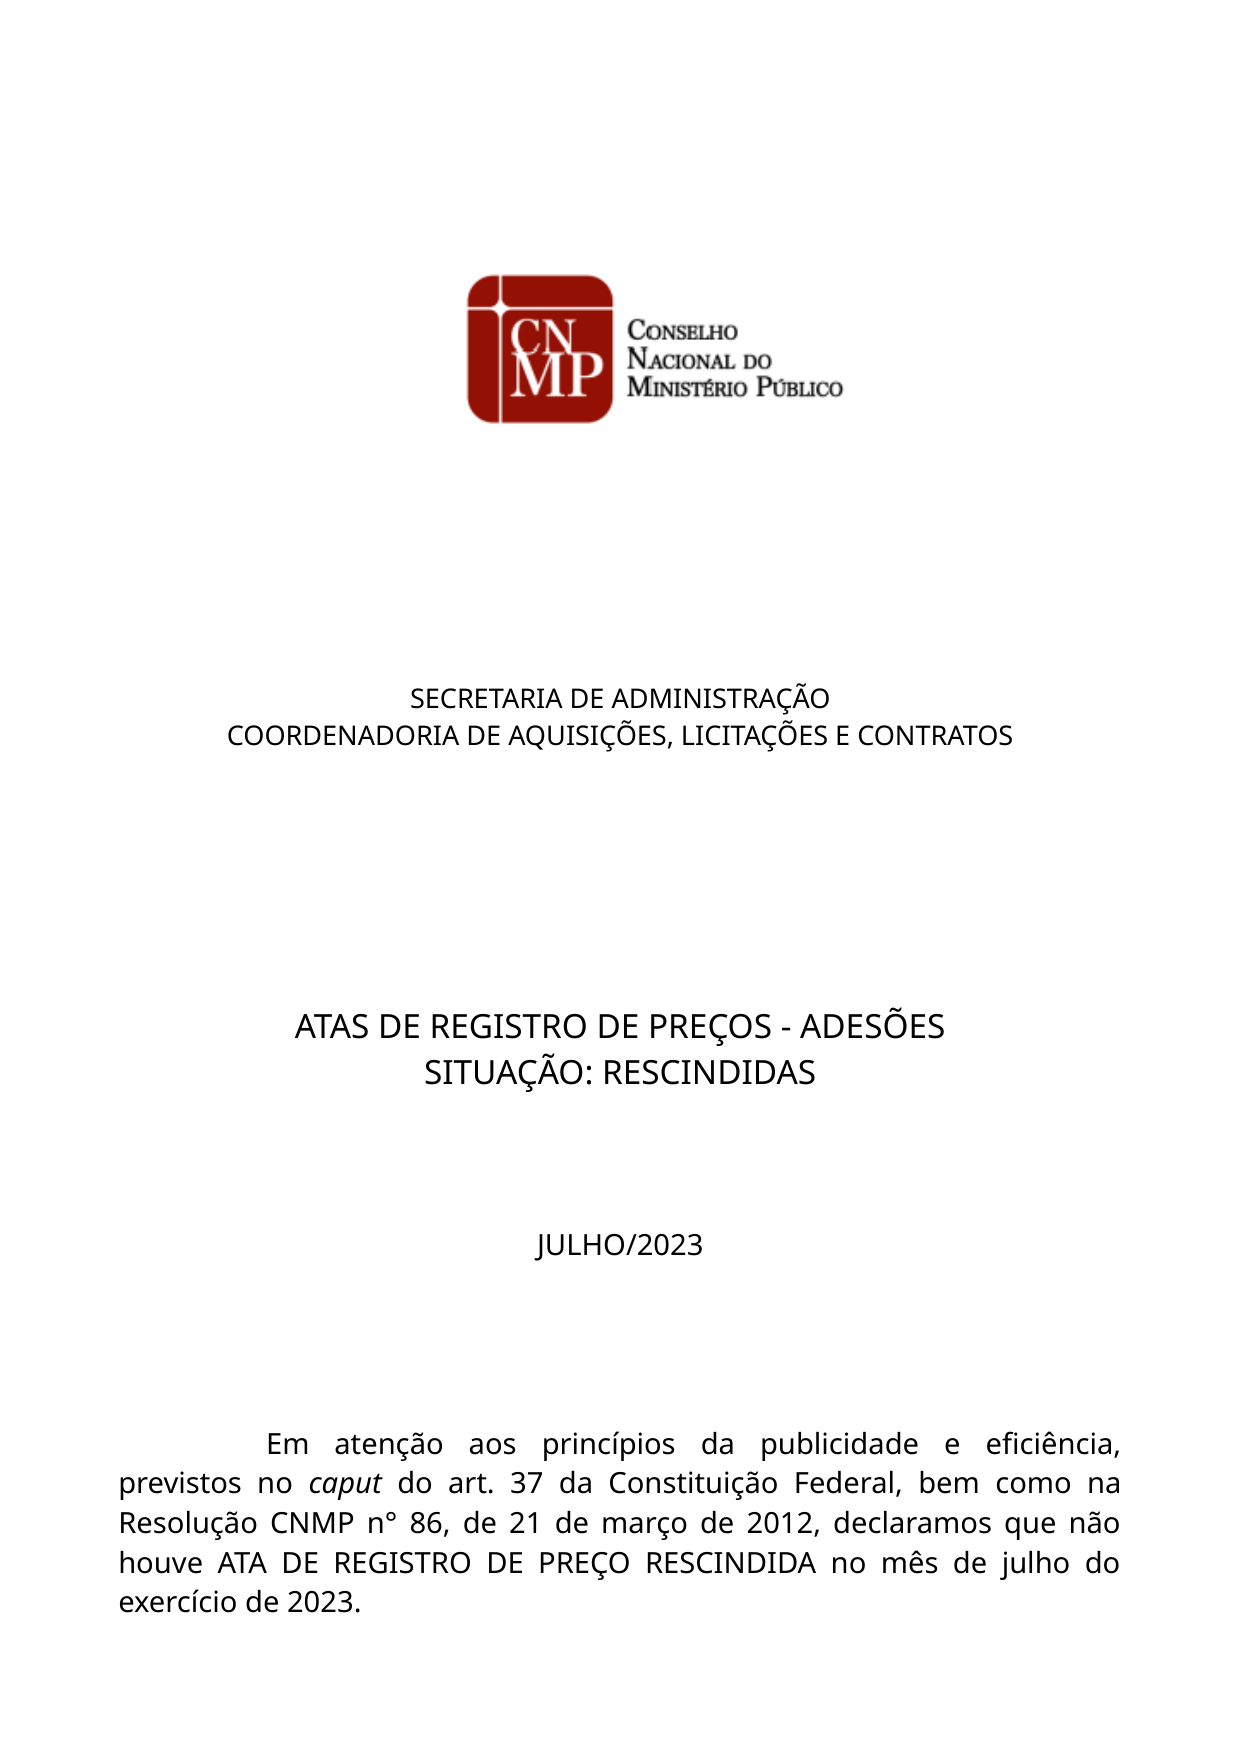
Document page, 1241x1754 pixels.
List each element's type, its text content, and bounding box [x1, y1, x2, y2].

text SECRETARIA DE ADMINISTRAÇÃO [118, 680, 1122, 717]
text SITUAÇÃO: RESCINDIDAS [118, 1049, 1122, 1094]
text ATAS DE REGISTRO DE PREÇOS - ADESÕES [118, 1003, 1122, 1049]
text COORDENADORIA DE AQUISIÇÕES, LICITAÇÕES E CONTRATOS [118, 717, 1122, 753]
text Em atenção aos princípios da publicidade e eficiência, previstos no caput do art. 37 da Constituição Federal, bem como na Resolução CNMP n° 86, de 21 de março de 2012, declaramos que não houve ATA DE REGISTRO DE PREÇO RESCINDIDA no mês de julho do exercício de 2023. [118, 1423, 1122, 1621]
text JULHO/2023 [118, 1224, 1122, 1264]
